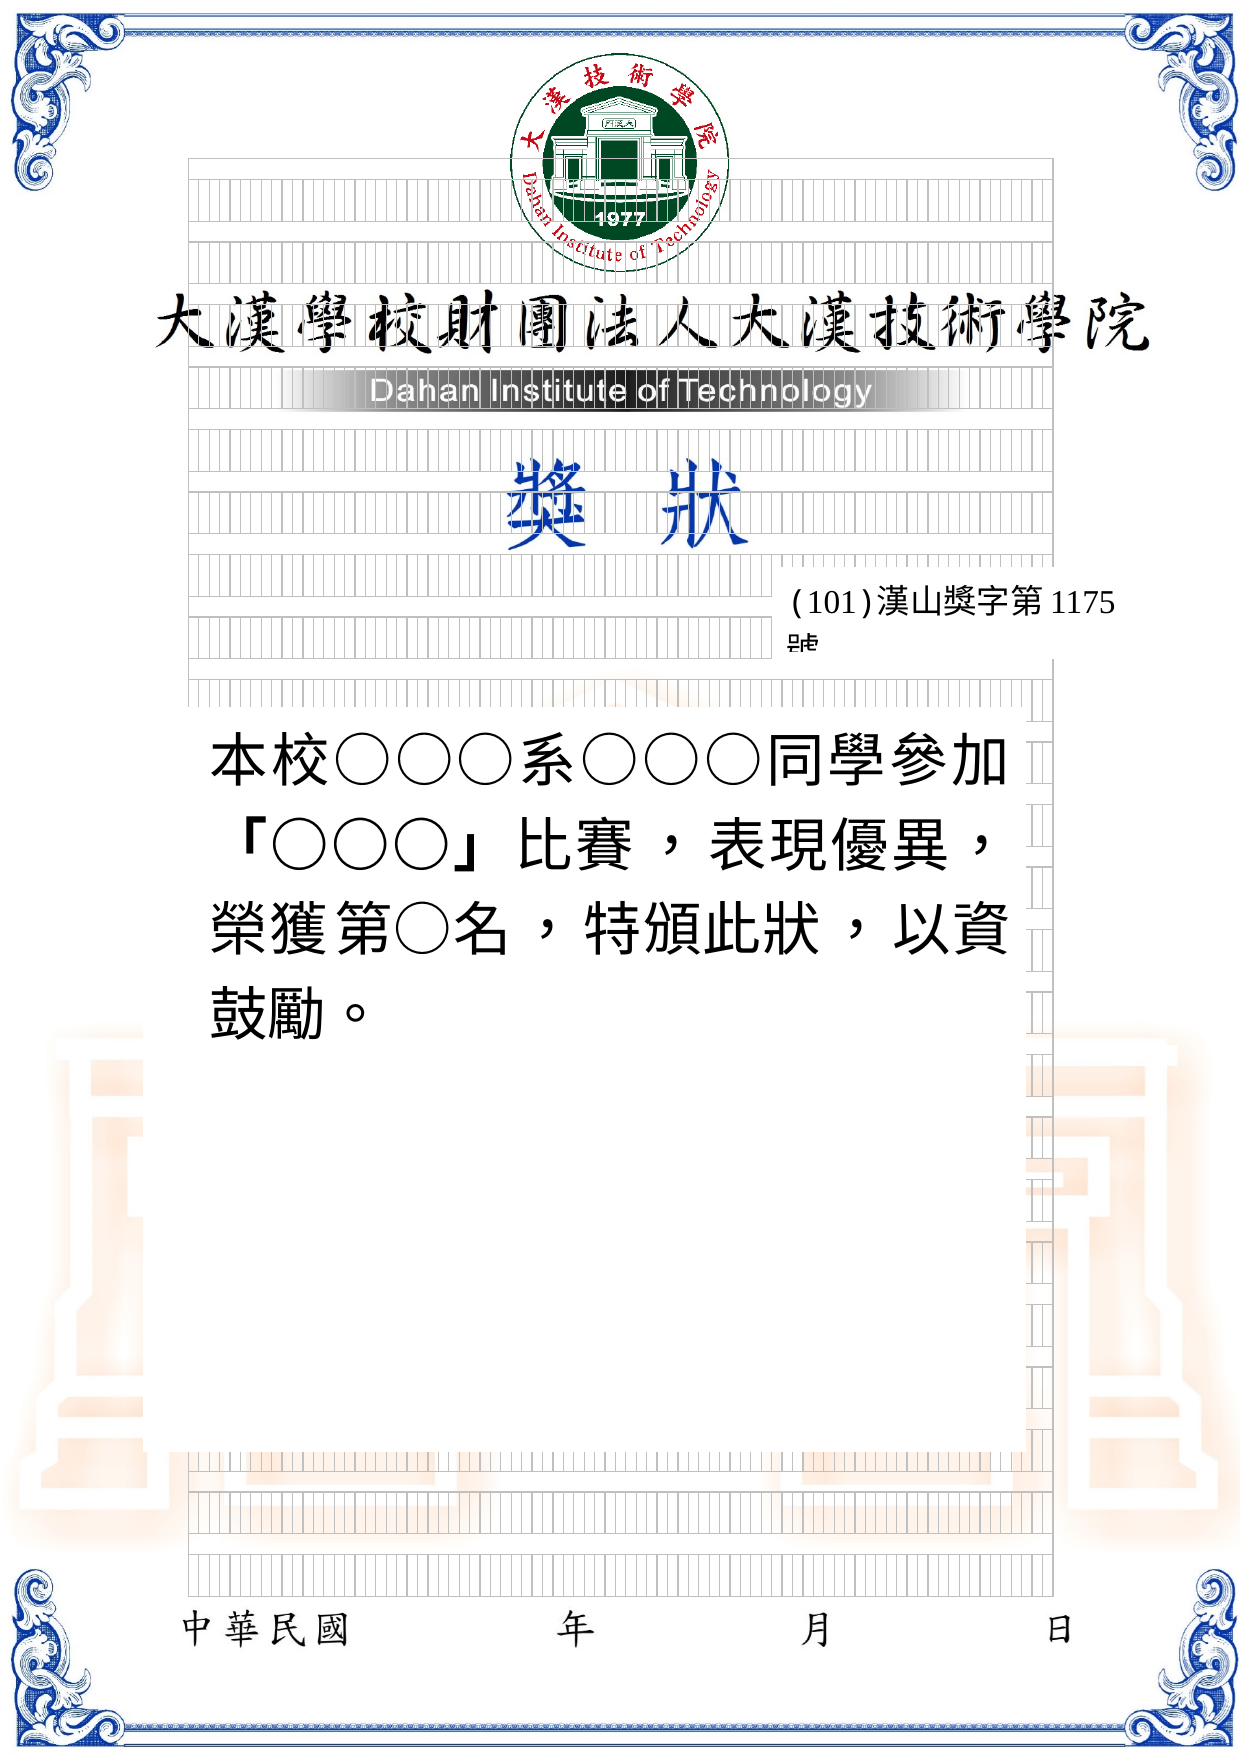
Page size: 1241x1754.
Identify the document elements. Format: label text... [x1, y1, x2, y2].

picture [0, 0, 1241, 1754]
text (101)漢山獎字第1175號 [787, 574, 1150, 652]
text 本校○○○系○○○同學參加「○○○」比賽，表現優異，榮獲第○名，特頒此狀，以資鼓勵。 [209, 714, 1011, 1052]
